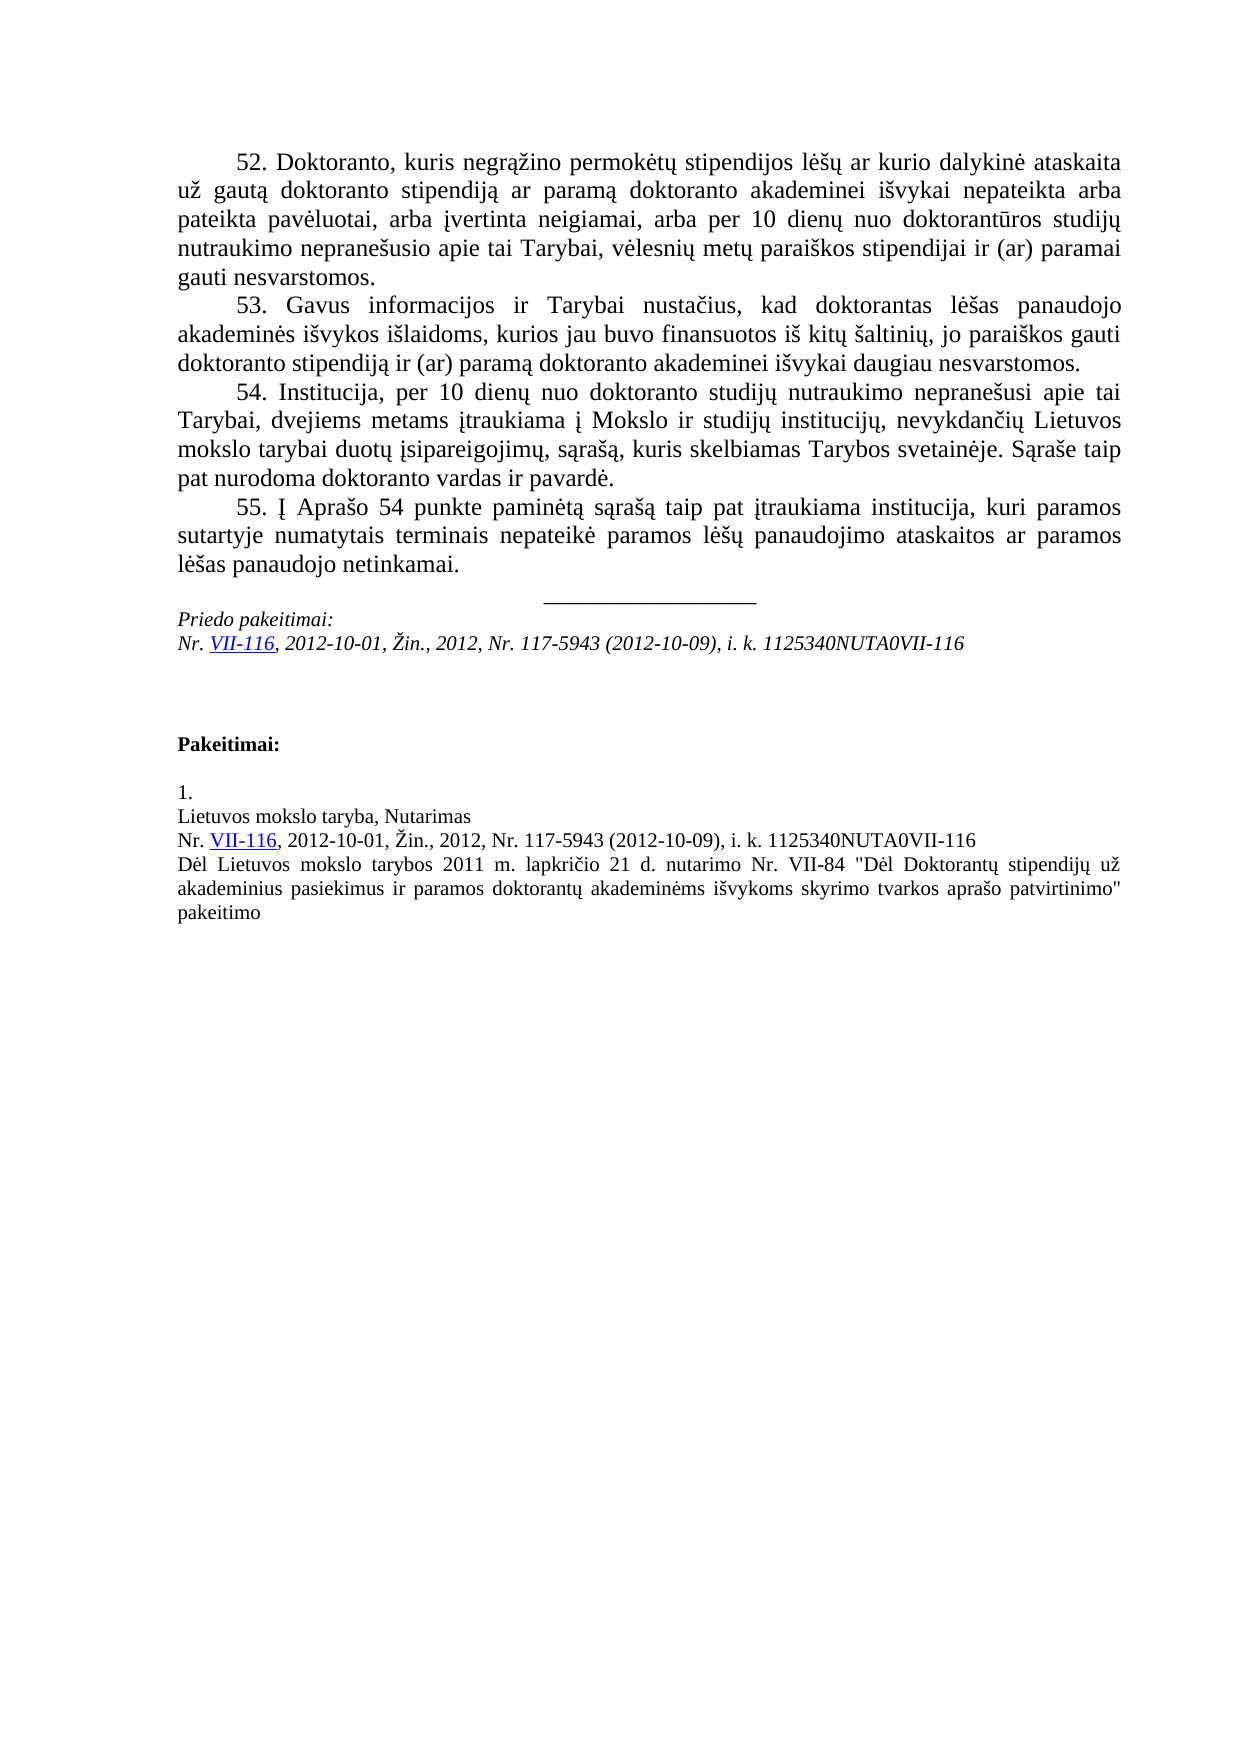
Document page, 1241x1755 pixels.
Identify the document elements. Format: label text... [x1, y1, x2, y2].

text 1. [177, 780, 1122, 804]
text Priedo pakeitimai: [177, 607, 1122, 631]
text 55. Į Aprašo 54 punkte paminėtą sąrašą taip pat įtraukiama institucija, kuri paramos sutartyje numatytais terminais nepateikė paramos lėšų panaudojimo ataskaitos ar paramos lėšas panaudojo netinkamai. [177, 492, 1122, 578]
text 54. Institucija, per 10 dienų nuo doktoranto studijų nutraukimo nepranešusi apie tai Tarybai, dvejiems metams įtraukiama į Mokslo ir studijų institucijų, nevykdančių Lietuvos mokslo tarybai duotų įsipareigojimų, sąrašą, kuris skelbiamas Tarybos svetainėje. Sąraše taip pat nurodoma doktoranto vardas ir pavardė. [177, 377, 1122, 492]
text 53. Gavus informacijos ir Tarybai nustačius, kad doktorantas lėšas panaudojo akademinės išvykos išlaidoms, kurios jau buvo finansuotos iš kitų šaltinių, jo paraiškos gauti doktoranto stipendiją ir (ar) paramą doktoranto akademinei išvykai daugiau nesvarstomos. [177, 291, 1122, 377]
text Pakeitimai: [177, 732, 1122, 756]
text Dėl Lietuvos mokslo tarybos 2011 m. lapkričio 21 d. nutarimo Nr. VII-84 "Dėl Doktorantų stipendijų už akademinius pasiekimus ir paramos doktorantų akademinėms išvykoms skyrimo tvarkos aprašo patvirtinimo" pakeitimo [177, 852, 1122, 924]
text Nr. VII-116, 2012-10-01, Žin., 2012, Nr. 117-5943 (2012-10-09), i. k. 1125340NUTA0VII-116 [177, 828, 1122, 852]
text 52. Doktoranto, kuris negrąžino permokėtų stipendijos lėšų ar kurio dalykinė ataskaita už gautą doktoranto stipendiją ar paramą doktoranto akademinei išvykai nepateikta arba pateikta pavėluotai, arba įvertinta neigiamai, arba per 10 dienų nuo doktorantūros studijų nutraukimo nepranešusio apie tai Tarybai, vėlesnių metų paraiškos stipendijai ir (ar) paramai gauti nesvarstomos. [177, 147, 1122, 291]
text Lietuvos mokslo taryba, Nutarimas [177, 804, 1122, 828]
text Nr. VII-116, 2012-10-01, Žin., 2012, Nr. 117-5943 (2012-10-09), i. k. 1125340NUTA0VII-116 [177, 631, 1122, 655]
text _________________ [177, 578, 1122, 607]
